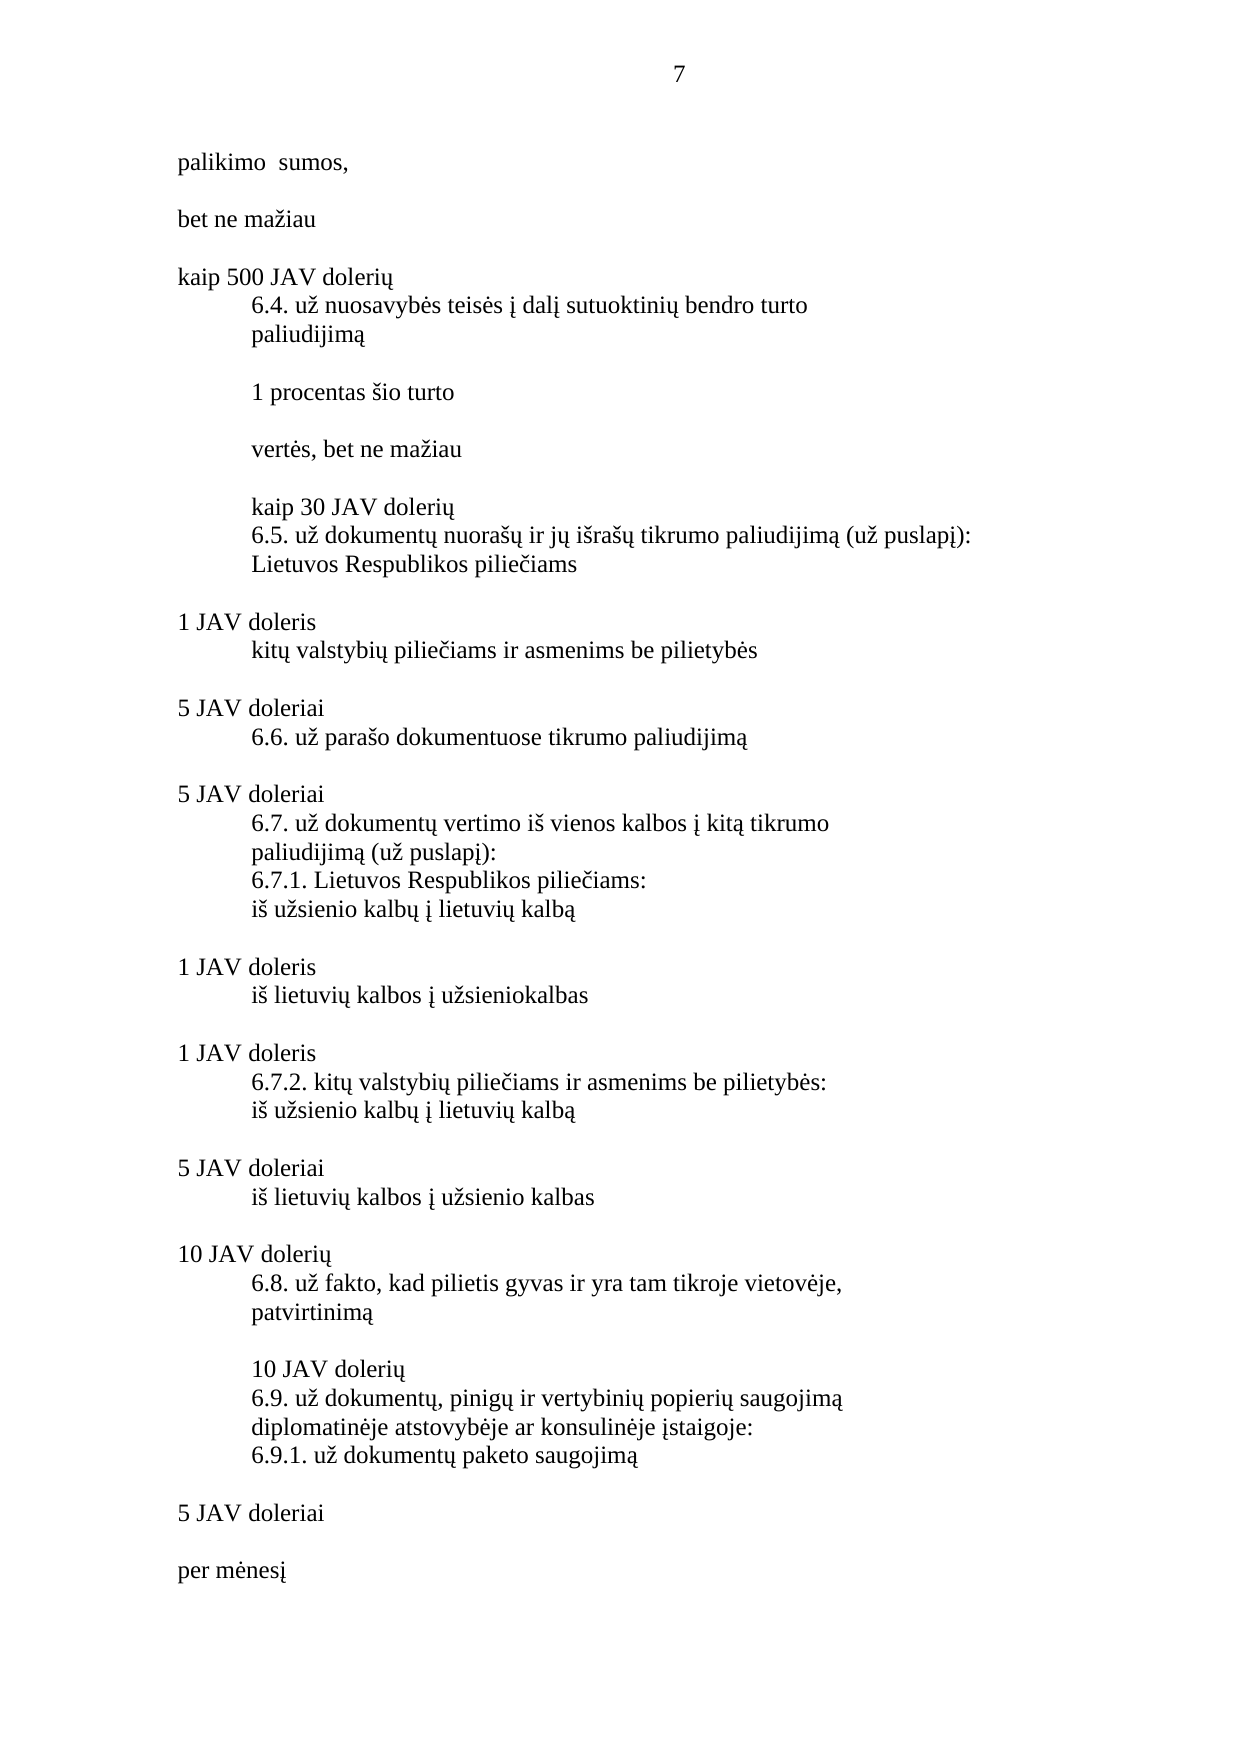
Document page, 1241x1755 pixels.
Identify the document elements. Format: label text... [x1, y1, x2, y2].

text kitų valstybių piliečiams ir asmenims be pilietybės 5 JAV doleriai [177, 636, 886, 722]
text per mėnesį [177, 1527, 886, 1584]
text iš užsienio kalbų į lietuvių kalbą 1 JAV doleris [177, 894, 886, 981]
text iš lietuvių kalbos į užsienio kalbas 10 JAV dolerių [177, 1182, 886, 1268]
text 6.7.2. kitų valstybių piliečiams ir asmenims be pilietybės: [177, 1067, 886, 1096]
text iš lietuvių kalbos į užsieniokalbas 1 JAV doleris [177, 981, 886, 1067]
text iš užsienio kalbų į lietuvių kalbą 5 JAV doleriai [177, 1096, 886, 1182]
text Lietuvos Respublikos piliečiams 1 JAV doleris [177, 549, 886, 636]
text 6.9. už dokumentų, pinigų ir vertybinių popierių saugojimą diplomatinėje atstovybėje ar konsulinėje įstaigoje: [251, 1383, 886, 1441]
text bet ne mažiau [177, 176, 886, 233]
text kaip 500 JAV dolerių [177, 233, 886, 291]
text 6.8. už fakto, kad pilietis gyvas ir yra tam tikroje vietovėje, patvirtinimą 10 JAV dolerių [251, 1268, 886, 1383]
text palikimo sumos, [177, 118, 886, 176]
text vertės, bet ne mažiau [251, 406, 886, 463]
text 6.6. už parašo dokumentuose tikrumo paliudijimą 5 JAV doleriai [177, 722, 886, 808]
text 6.4. už nuosavybės teisės į dalį sutuoktinių bendro turto paliudijimą 1 procentas šio turto [251, 291, 886, 406]
text kaip 30 JAV dolerių [251, 463, 886, 521]
text 6.7.1. Lietuvos Respublikos piliečiams: [177, 866, 886, 894]
text 6.5. už dokumentų nuorašų ir jų išrašų tikrumo paliudijimą (už puslapį): [177, 521, 1181, 549]
text 6.9.1. už dokumentų paketo saugojimą 5 JAV doleriai [177, 1441, 886, 1527]
text 6.7. už dokumentų vertimo iš vienos kalbos į kitą tikrumo paliudijimą (už puslapį): [251, 808, 886, 866]
